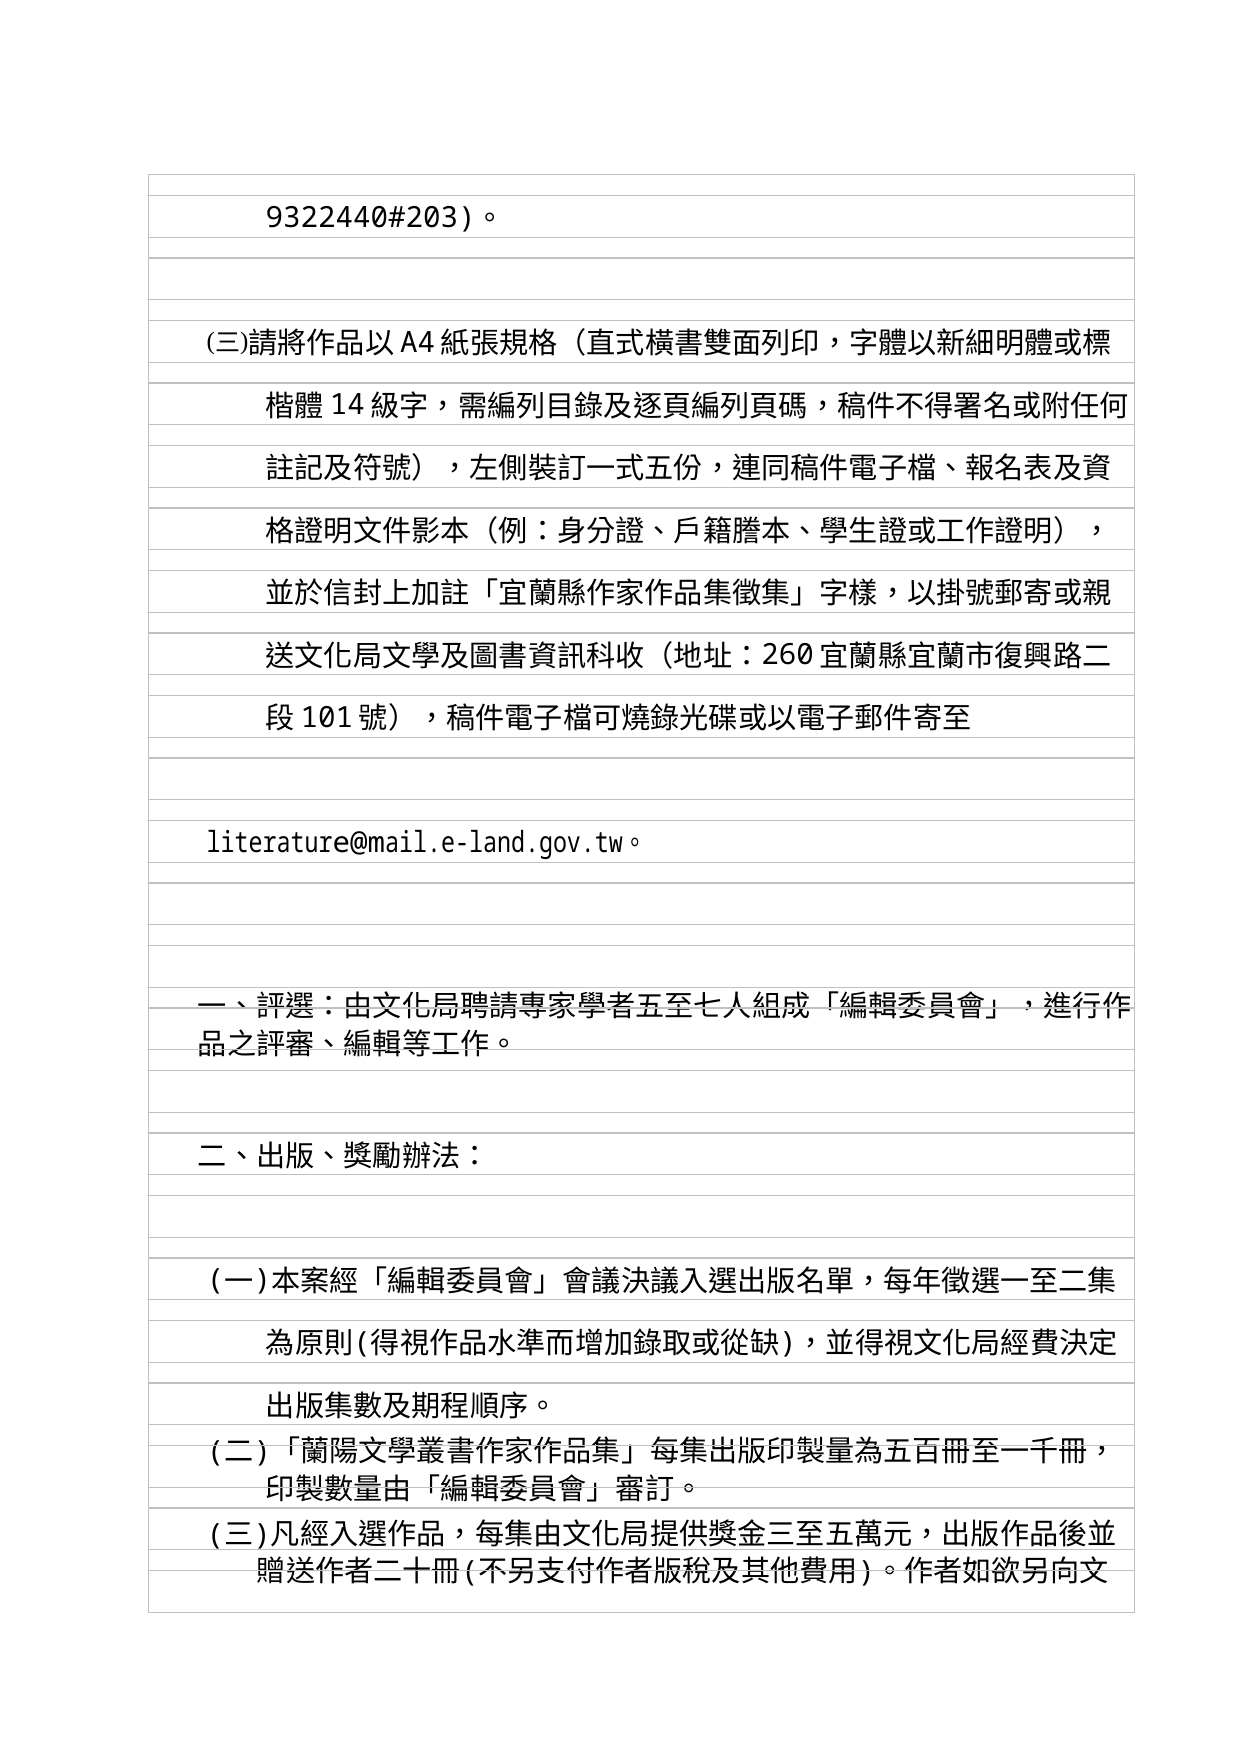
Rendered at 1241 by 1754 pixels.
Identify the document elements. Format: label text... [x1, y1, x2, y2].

list 「蘭陽文學叢書作家作品集」每集出版印製量為五百冊至一千冊，印製數量由「編輯委員會」審訂。 [207, 1488, 1134, 1507]
list 「蘭陽文學叢書作家作品集」每集出版印製量為五百冊至一千冊，印製數量由「編輯委員會」審訂。 [207, 1432, 1134, 1445]
list [206, 425, 1134, 445]
list 段101號），稿件電子檔可燒錄光碟或以電子郵件寄至 [206, 696, 1134, 737]
list 本案經「編輯委員會」會議決議入選出版名單，每年徵選一至二集 [207, 1259, 1134, 1299]
list 格證明文件影本（例：身分證、戶籍謄本、學生證或工作證明）， [206, 509, 1134, 549]
list 並於信封上加註「宜蘭縣作家作品集徵集」字樣，以掛號郵寄或親 [206, 571, 1134, 612]
list 「蘭陽文學叢書作家作品集」每集出版印製量為五百冊至一千冊，印製數量由「編輯委員會」審訂。 [207, 1446, 1134, 1487]
list 評選：由文化局聘請專家學者五至七人組成「編輯委員會」，進行作品之評審、編輯等工作。 [198, 1050, 1134, 1062]
list 凡經入選作品，每集由文化局提供獎金三至五萬元，出版作品後並贈送作者二十冊(不另支付作者版稅及其他費用)。作者如欲另向文化局加購原著作，比照文化部所訂寄售標準。以上獎金須依所得稅法規定，於文化局給付時依規定代為扣取稅款。 [206, 1550, 1134, 1570]
list 出版、獎勵辦法： [198, 1134, 1134, 1174]
list 出版集數及期程順序。 [207, 1384, 1134, 1424]
list 為原則(得視作品水準而增加錄取或從缺)，並得視文化局經費決定 [207, 1321, 1134, 1362]
list 評選：由文化局聘請專家學者五至七人組成「編輯委員會」，進行作品之評審、編輯等工作。 [198, 1009, 1134, 1049]
list [206, 613, 1134, 632]
list [206, 363, 1134, 382]
list [206, 675, 1134, 695]
list 送文化局文學及圖書資訊科收（地址：260宜蘭縣宜蘭市復興路二 [206, 634, 1134, 674]
list 註記及符號），左側裝訂一式五份，連同稿件電子檔、報名表及資 [206, 446, 1134, 487]
list [207, 1300, 1134, 1320]
list [206, 300, 1134, 320]
list [207, 1363, 1134, 1382]
list [206, 175, 1134, 195]
list 請將作品以A4紙張規格（直式橫書雙面列印，字體以新細明體或標 [206, 321, 1134, 362]
text [206, 800, 1134, 820]
list 評選：由文化局聘請專家學者五至七人組成「編輯委員會」，進行作品之評審、編輯等工作。 [198, 988, 1134, 1007]
list [198, 1113, 1134, 1132]
list 9322440#203)。 [206, 196, 1134, 237]
list 楷體14級字，需編列目錄及逐頁編列頁碼，稿件不得署名或附任何 [206, 384, 1134, 424]
text literature@mail.e-land.gov.tw。 [206, 821, 1134, 862]
list [206, 488, 1134, 507]
list [207, 1238, 1134, 1257]
list [206, 550, 1134, 570]
list 凡經入選作品，每集由文化局提供獎金三至五萬元，出版作品後並贈送作者二十冊(不另支付作者版稅及其他費用)。作者如欲另向文化局加購原著作，比照文化部所訂寄售標準。以上獎金須依所得稅法規定，於文化局給付時依規定代為扣取稅款。 [206, 1514, 1134, 1549]
list 凡經入選作品，每集由文化局提供獎金三至五萬元，出版作品後並贈送作者二十冊(不另支付作者版稅及其他費用)。作者如欲另向文化局加購原著作，比照文化部所訂寄售標準。以上獎金須依所得稅法規定，於文化局給付時依規定代為扣取稅款。 [206, 1571, 1134, 1589]
